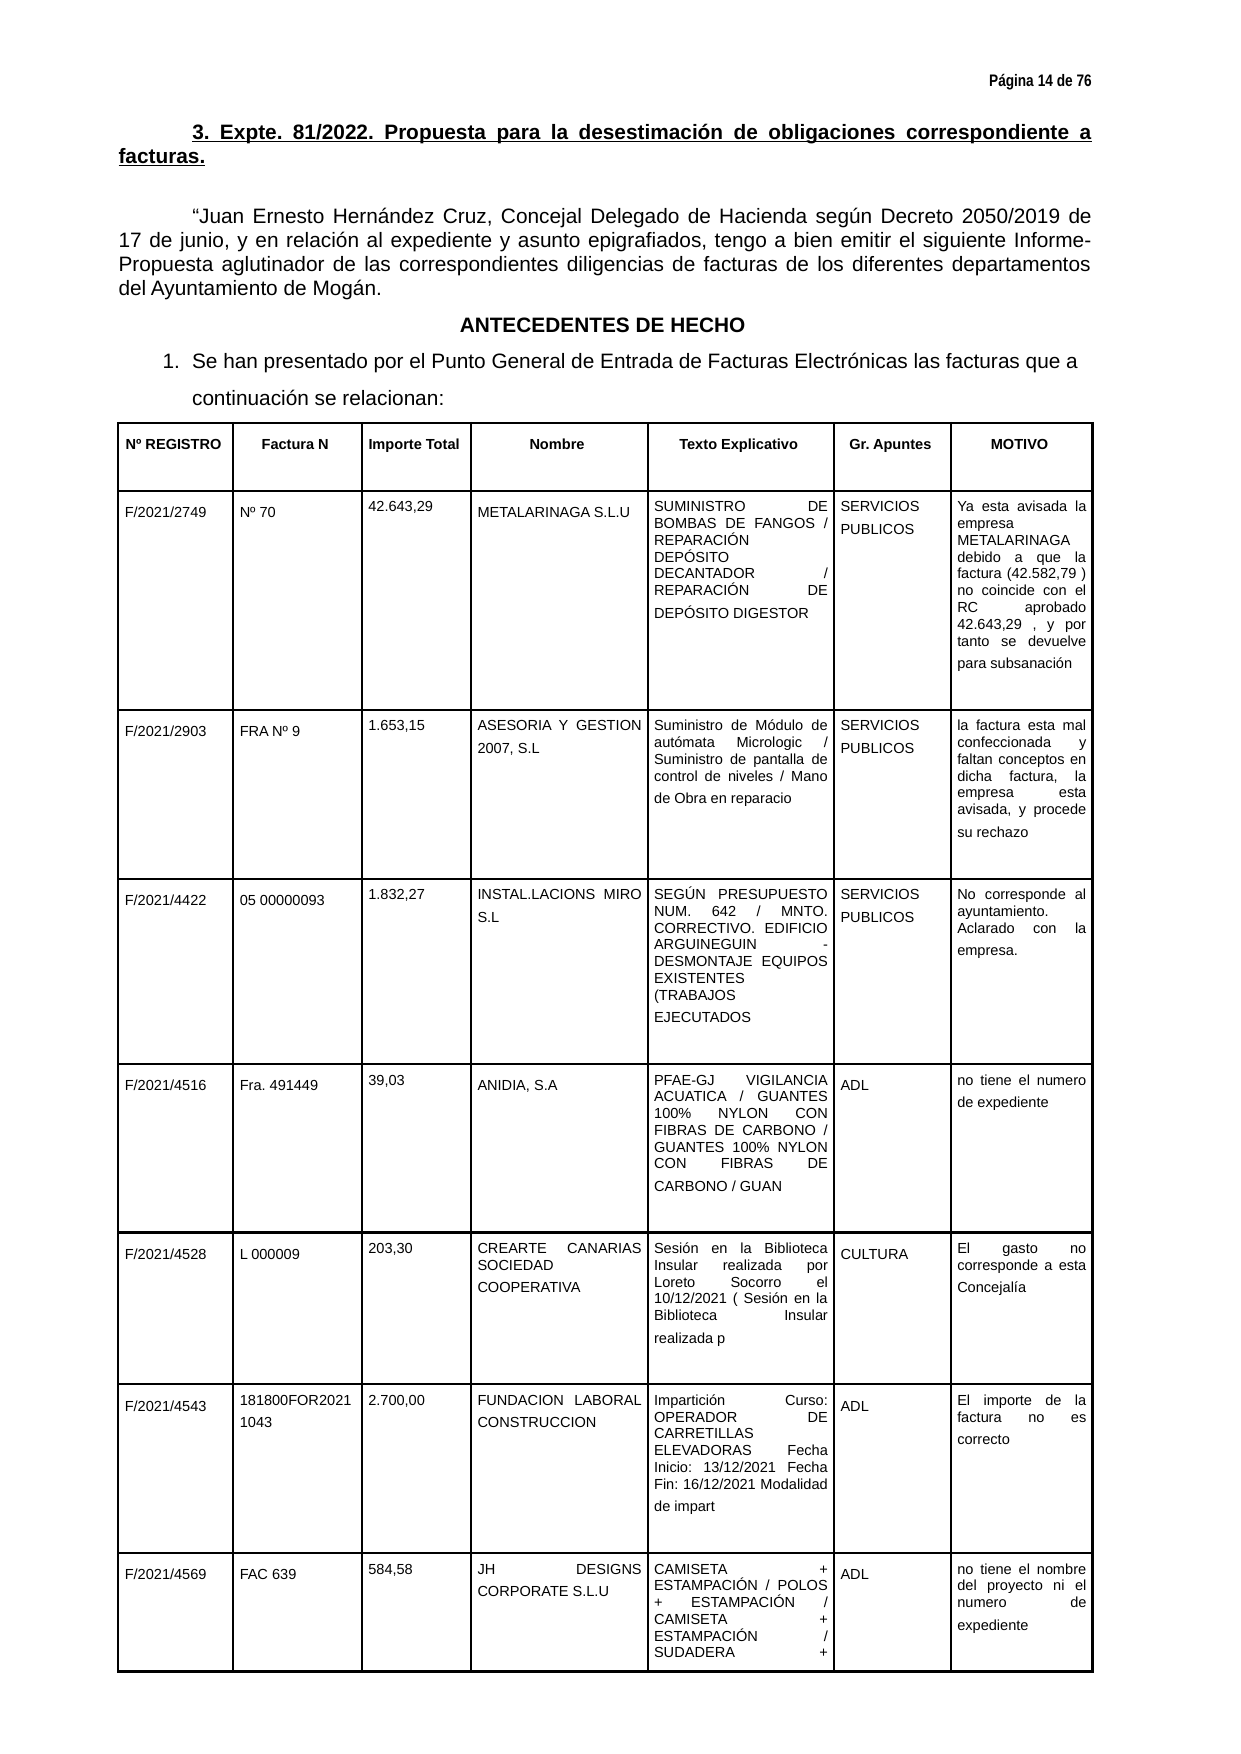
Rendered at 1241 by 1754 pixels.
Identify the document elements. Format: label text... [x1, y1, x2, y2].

table_cell METALARINAGA S.L.U [472, 492, 647, 709]
table_cell ADL [835, 1385, 950, 1552]
table_cell F/2021/4516 [119, 1065, 232, 1231]
table_cell F/2021/4528 [119, 1234, 232, 1383]
table_cell 181800FOR2021 1043 [234, 1385, 361, 1552]
table_cell PFAE-GJ VIGILANCIA ACUATICA / GUANTES 100% NYLON CON FIBRAS DE CARBONO / GUANTES 100% NYLON CON FIBRAS DE CARBONO / GUAN [649, 1065, 833, 1231]
table_cell F/2021/4569 [119, 1554, 232, 1670]
table_cell Nº 70 [234, 492, 361, 709]
table_cell F/2021/2749 [119, 492, 232, 709]
table_cell JH DESIGNS CORPORATE S.L.U [472, 1554, 647, 1670]
table_cell 1.832,27 [363, 880, 470, 1063]
table_cell L 000009 [234, 1234, 361, 1383]
table_cell la factura esta mal confeccionada y faltan conceptos en dicha factura, la empresa esta avisada, y procede su rechazo [952, 711, 1091, 877]
table_cell FUNDACION LABORAL CONSTRUCCION [472, 1385, 647, 1552]
table_cell CULTURA [835, 1234, 950, 1383]
table_cell 42.643,29 [363, 492, 470, 709]
table_header Importe Total [363, 424, 470, 490]
table_cell no tiene el nombre del proyecto ni el numero de expediente [952, 1554, 1091, 1670]
table_header Texto Explicativo [649, 424, 833, 490]
table_cell INSTAL.LACIONS MIRO S.L [472, 880, 647, 1063]
table_cell 05 00000093 [234, 880, 361, 1063]
table_cell SERVICIOS PUBLICOS [835, 492, 950, 709]
table_cell F/2021/2903 [119, 711, 232, 877]
table_header Nº REGISTRO [119, 424, 232, 490]
table_cell ANIDIA, S.A [472, 1065, 647, 1231]
table_cell Impartición Curso: OPERADOR DE CARRETILLAS ELEVADORAS Fecha Inicio: 13/12/2021 Fecha Fin: 16/12/2021 Modalidad de impart [649, 1385, 833, 1552]
table_cell F/2021/4543 [119, 1385, 232, 1552]
table_cell SERVICIOS PUBLICOS [835, 880, 950, 1063]
list Se han presentado por el Punto General de Entrada de Facturas Electrónicas las facturas que a [162, 349, 1092, 373]
table_header Nombre [472, 424, 647, 490]
table_cell ADL [835, 1554, 950, 1670]
table_header MOTIVO [952, 424, 1091, 490]
table_cell El importe de la factura no es correcto [952, 1385, 1091, 1552]
text ANTECEDENTES DE HECHO [118, 312, 1092, 336]
table_cell F/2021/4422 [119, 880, 232, 1063]
table_cell SERVICIOS PUBLICOS [835, 711, 950, 877]
table_cell 39,03 [363, 1065, 470, 1231]
table_cell SEGÚN PRESUPUESTO NUM. 642 / MNTO. CORRECTIVO. EDIFICIO ARGUINEGUIN - DESMONTAJE EQUIPOS EXISTENTES (TRABAJOS EJECUTADOS [649, 880, 833, 1063]
table_cell no tiene el numero de expediente [952, 1065, 1091, 1231]
table_cell Sesión en la Biblioteca Insular realizada por Loreto Socorro el 10/12/2021 ( Sesión en la Biblioteca Insular realizada p [649, 1234, 833, 1383]
table_cell FRA Nº 9 [234, 711, 361, 877]
table_cell Fra. 491449 [234, 1065, 361, 1231]
table_cell ADL [835, 1065, 950, 1231]
list continuación se relacionan: [162, 385, 1092, 409]
table_cell 203,30 [363, 1234, 470, 1383]
table_cell CAMISETA + ESTAMPACIÓN / POLOS + ESTAMPACIÓN / CAMISETA + ESTAMPACIÓN / SUDADERA + [649, 1554, 833, 1670]
table_cell FAC 639 [234, 1554, 361, 1670]
table_cell 584,58 [363, 1554, 470, 1670]
text 3. Expte. 81/2022. Propuesta para la desestimación de obligaciones correspondiente a facturas. [118, 120, 1092, 168]
table_cell 2.700,00 [363, 1385, 470, 1552]
table_header Factura N [234, 424, 361, 490]
text “Juan Ernesto Hernández Cruz, Concejal Delegado de Hacienda según Decreto 2050/2019 de 17 de junio, y en relación al expediente y asunto epigrafiados, tengo a bien emitir el siguiente Informe-Propuesta aglutinador de las correspondientes diligencias de facturas de los diferentes departamentos del Ayuntamiento de Mogán. [118, 204, 1092, 300]
table_cell CREARTE CANARIAS SOCIEDAD COOPERATIVA [472, 1234, 647, 1383]
table_cell SUMINISTRO DE BOMBAS DE FANGOS / REPARACIÓN DEPÓSITO DECANTADOR / REPARACIÓN DE DEPÓSITO DIGESTOR [649, 492, 833, 709]
table_cell Suministro de Módulo de autómata Micrologic / Suministro de pantalla de control de niveles / Mano de Obra en reparacio [649, 711, 833, 877]
table_header Gr. Apuntes [835, 424, 950, 490]
table_cell No corresponde al ayuntamiento. Aclarado con la empresa. [952, 880, 1091, 1063]
table_cell ASESORIA Y GESTION 2007, S.L [472, 711, 647, 877]
table_cell El gasto no corresponde a esta Concejalía [952, 1234, 1091, 1383]
table_cell 1.653,15 [363, 711, 470, 877]
table_cell Ya esta avisada la empresa METALARINAGA debido a que la factura (42.582,79 ) no coincide con el RC aprobado 42.643,29 , y por tanto se devuelve para subsanación [952, 492, 1091, 709]
